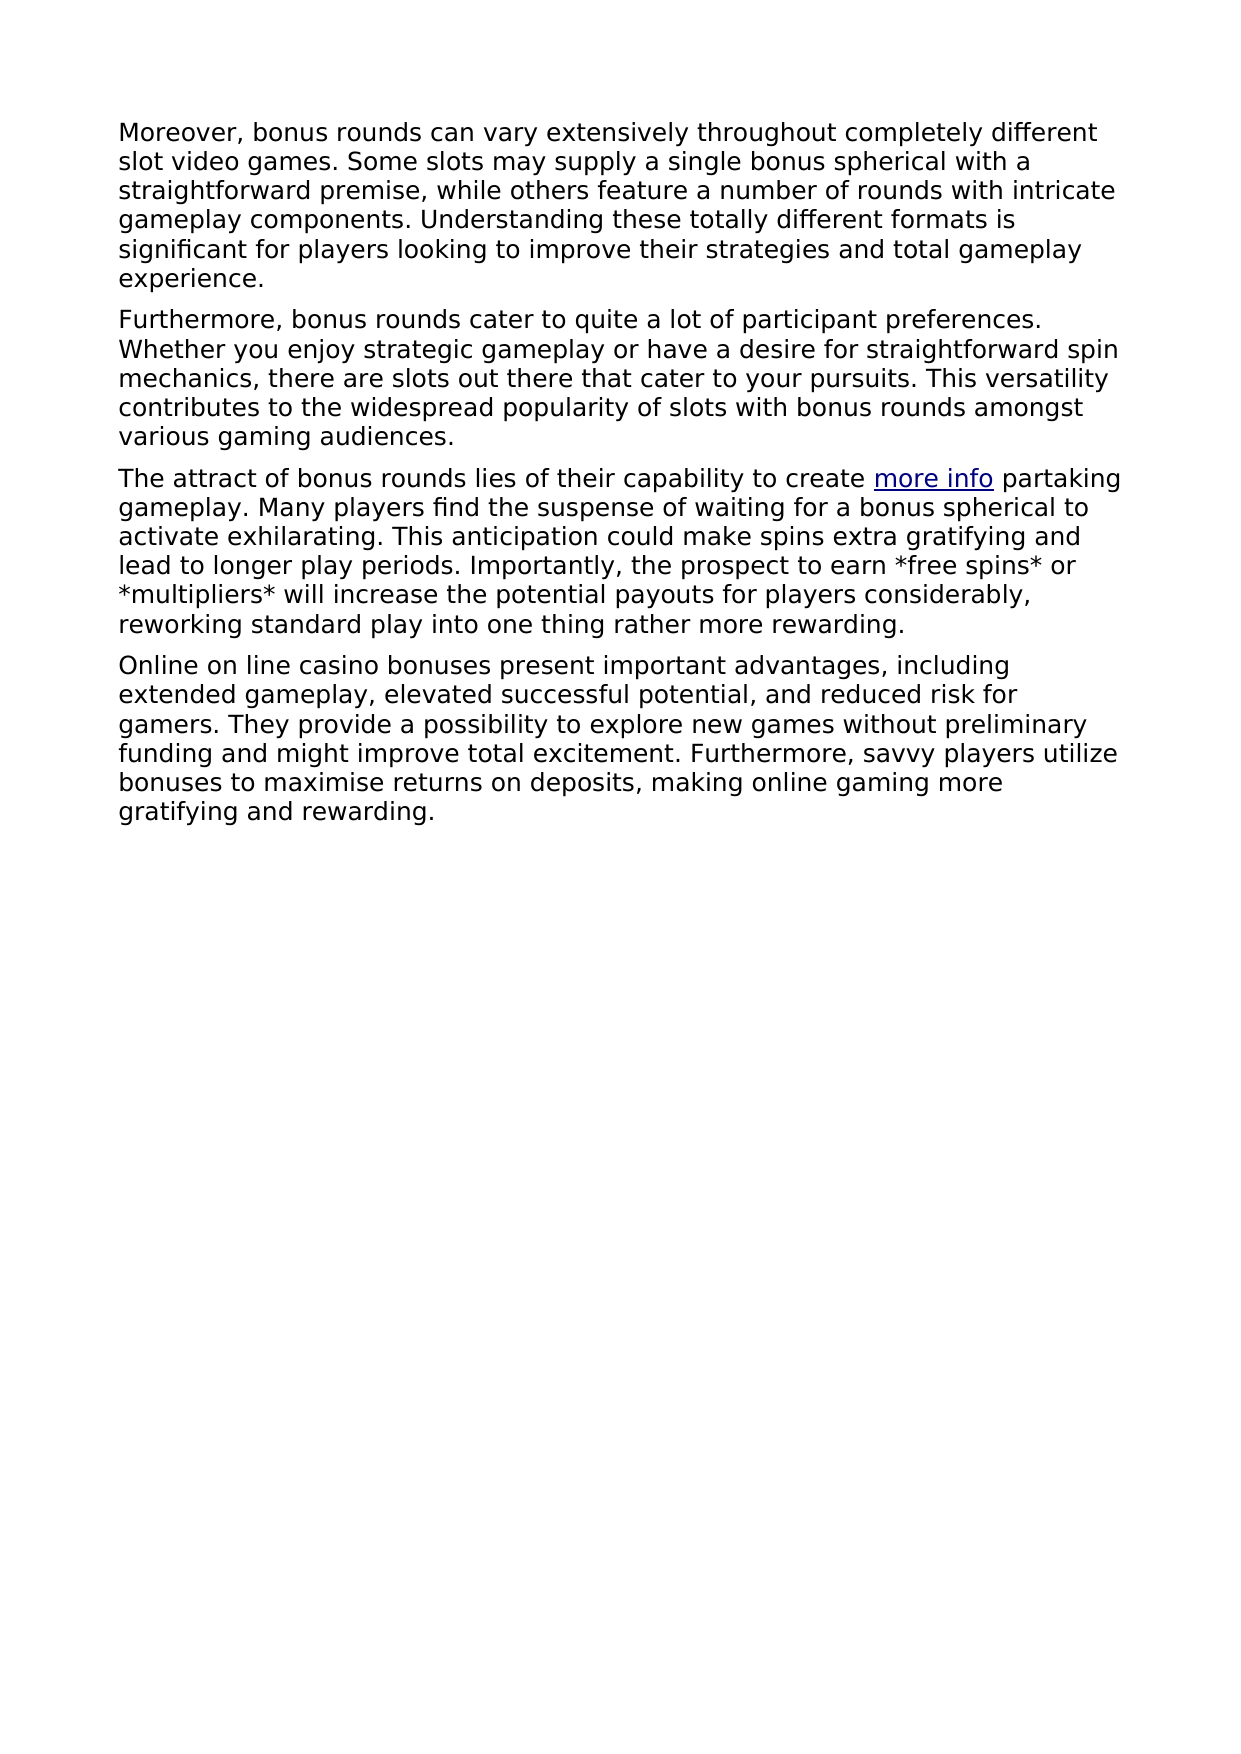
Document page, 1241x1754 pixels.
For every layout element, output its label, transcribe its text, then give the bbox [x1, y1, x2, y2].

text Furthermore, bonus rounds cater to quite a lot of participant preferences. Whether you enjoy strategic gameplay or have a desire for straightforward spin mechanics, there are slots out there that cater to your pursuits. This versatility contributes to the widespread popularity of slots with bonus rounds amongst various gaming audiences. [118, 306, 1122, 451]
text Online on line casino bonuses present important advantages, including extended gameplay, elevated successful potential, and reduced risk for gamers. They provide a possibility to explore new games without preliminary funding and might improve total excitement. Furthermore, savvy players utilize bonuses to maximise returns on deposits, making online gaming more gratifying and rewarding. [118, 651, 1122, 826]
text The attract of bonus rounds lies of their capability to create more info partaking gameplay. Many players find the suspense of waiting for a bonus spherical to activate exhilarating. This anticipation could make spins extra gratifying and lead to longer play periods. Importantly, the prospect to earn *free spins* or *multipliers* will increase the potential payouts for players considerably, reworking standard play into one thing rather more rewarding. [118, 464, 1122, 639]
text Moreover, bonus rounds can vary extensively throughout completely different slot video games. Some slots may supply a single bonus spherical with a straightforward premise, while others feature a number of rounds with intricate gameplay components. Understanding these totally different formats is significant for players looking to improve their strategies and total gameplay experience. [118, 118, 1122, 293]
